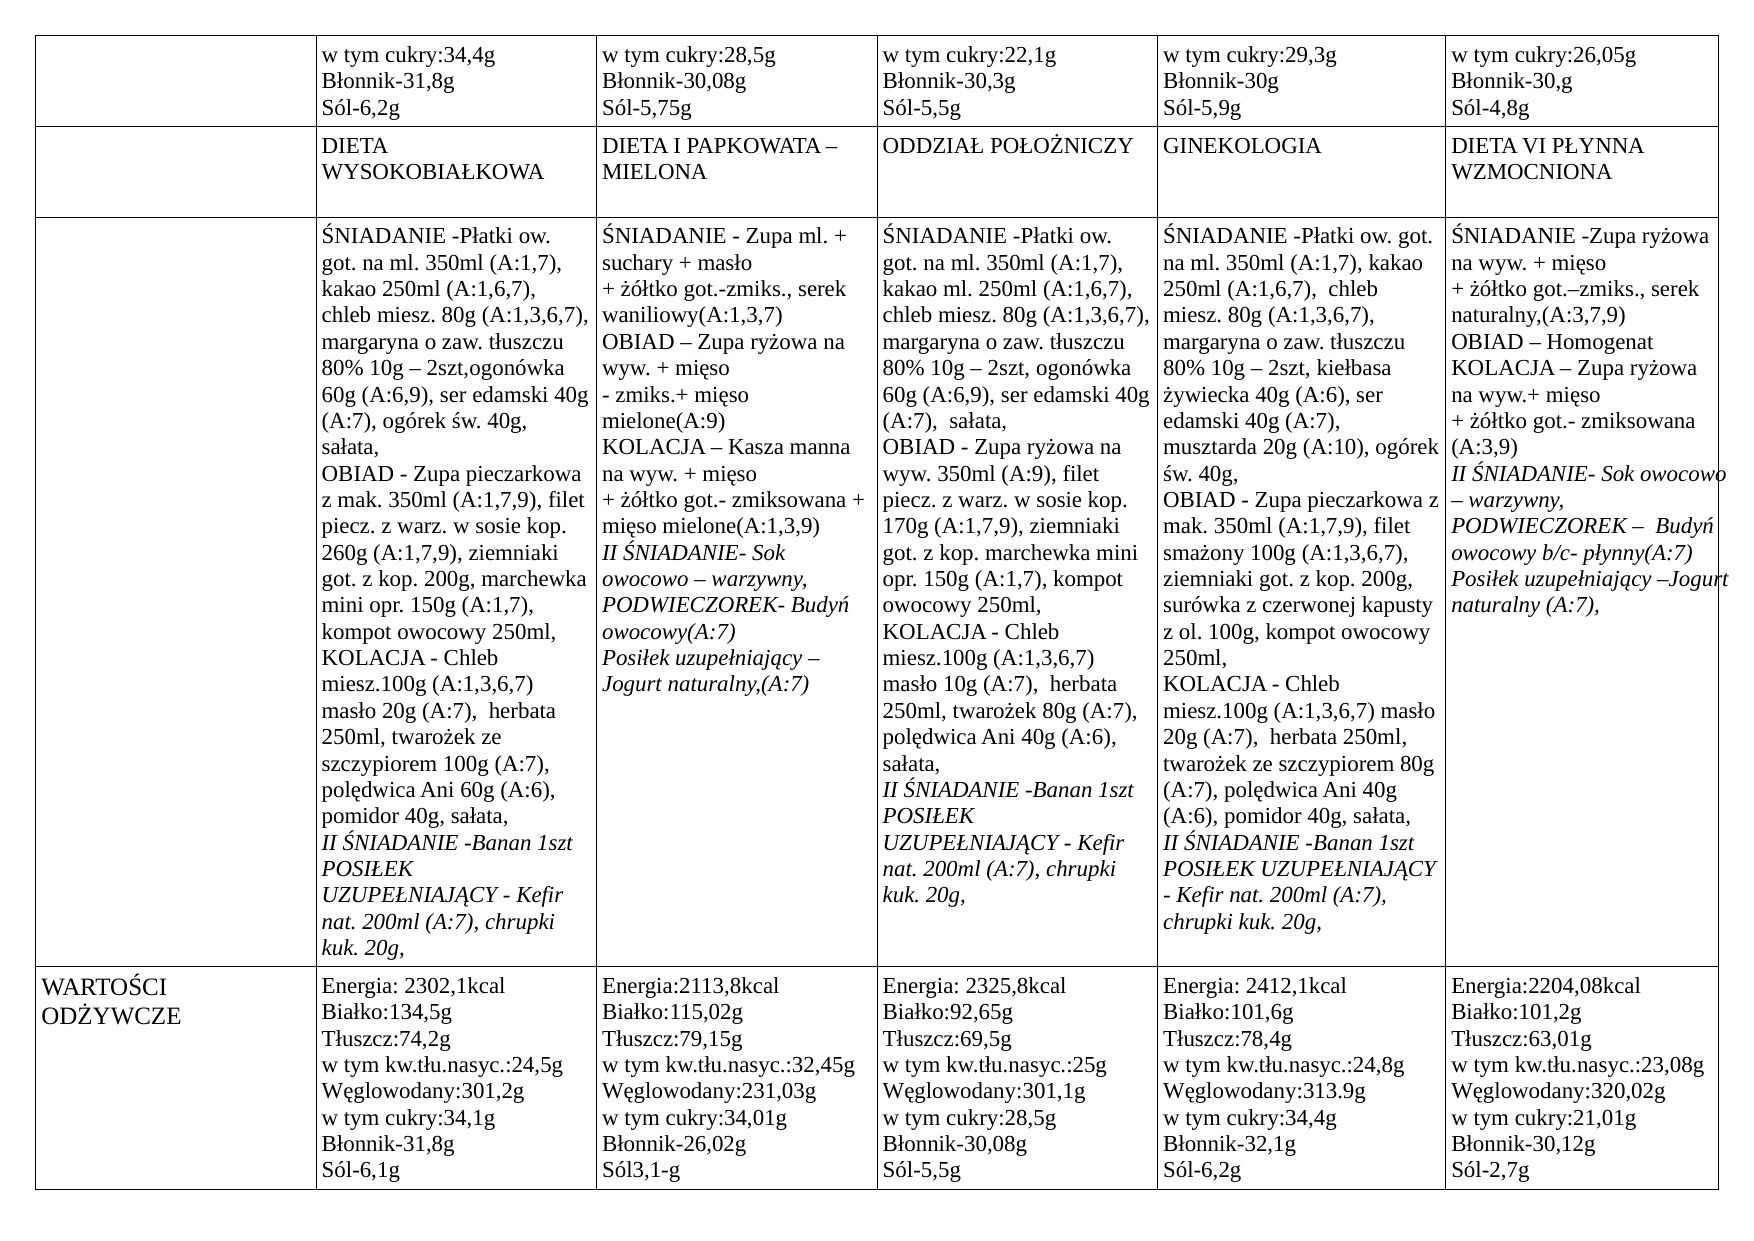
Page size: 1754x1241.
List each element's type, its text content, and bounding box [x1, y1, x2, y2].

table_cell GINEKOLOGIA [1158, 127, 1445, 217]
table_cell ŚNIADANIE -Zupa ryżowa na wyw. + mięso + żółtko got.–zmiks., serek naturalny,(A:3,7,9) OBIAD – Homogenat KOLACJA – Zupa ryżowa na wyw.+ mięso + żółtko got.- zmiksowana (A:3,9) II ŚNIADANIE- Sok owocowo – warzywny, PODWIECZOREK – Budyń owocowy b/c- płynny(A:7) Posiłek uzupełniający –Jogurt naturalny (A:7), [1446, 218, 1718, 966]
table_cell w tym cukry:26,05g Błonnik-30,g Sól-4,8g [1446, 36, 1718, 126]
table_cell [36, 36, 316, 126]
table_cell WARTOŚCI ODŻYWCZE [36, 967, 316, 1188]
table_cell Energia:2113,8kcal Białko:115,02g Tłuszcz:79,15g w tym kw.tłu.nasyc.:32,45g Węglowodany:231,03g w tym cukry:34,01g Błonnik-26,02g Sól3,1-g [597, 967, 877, 1188]
table_cell Energia:2204,08kcal Białko:101,2g Tłuszcz:63,01g w tym kw.tłu.nasyc.:23,08g Węglowodany:320,02g w tym cukry:21,01g Błonnik-30,12g Sól-2,7g [1446, 967, 1718, 1188]
table_cell ŚNIADANIE -Płatki ow. got. na ml. 350ml (A:1,7), kakao ml. 250ml (A:1,6,7), chleb miesz. 80g (A:1,3,6,7), margaryna o zaw. tłuszczu 80% 10g – 2szt, ogonówka 60g (A:6,9), ser edamski 40g (A:7), sałata, OBIAD - Zupa ryżowa na wyw. 350ml (A:9), filet piecz. z warz. w sosie kop. 170g (A:1,7,9), ziemniaki got. z kop. marchewka mini opr. 150g (A:1,7), kompot owocowy 250ml, KOLACJA - Chleb miesz.100g (A:1,3,6,7) masło 10g (A:7), herbata 250ml, twarożek 80g (A:7), polędwica Ani 40g (A:6), sałata, II ŚNIADANIE -Banan 1szt POSIŁEK UZUPEŁNIAJĄCY - Kefir nat. 200ml (A:7), chrupki kuk. 20g, [878, 218, 1157, 966]
table_cell w tym cukry:29,3g Błonnik-30g Sól-5,9g [1158, 36, 1445, 126]
table_cell w tym cukry:34,4g Błonnik-31,8g Sól-6,2g [317, 36, 596, 126]
table_cell [36, 127, 316, 217]
table_cell ODDZIAŁ POŁOŻNICZY [878, 127, 1157, 217]
table_cell [36, 218, 316, 966]
table_cell ŚNIADANIE - Zupa ml. + suchary + masło + żółtko got.-zmiks., serek waniliowy(A:1,3,7) OBIAD – Zupa ryżowa na wyw. + mięso - zmiks.+ mięso mielone(A:9) KOLACJA – Kasza manna na wyw. + mięso + żółtko got.- zmiksowana + mięso mielone(A:1,3,9) II ŚNIADANIE- Sok owocowo – warzywny, PODWIECZOREK- Budyń owocowy(A:7) Posiłek uzupełniający – Jogurt naturalny,(A:7) [597, 218, 877, 966]
table_cell ŚNIADANIE -Płatki ow. got. na ml. 350ml (A:1,7), kakao 250ml (A:1,6,7), chleb miesz. 80g (A:1,3,6,7), margaryna o zaw. tłuszczu 80% 10g – 2szt,ogonówka 60g (A:6,9), ser edamski 40g (A:7), ogórek św. 40g, sałata, OBIAD - Zupa pieczarkowa z mak. 350ml (A:1,7,9), filet piecz. z warz. w sosie kop. 260g (A:1,7,9), ziemniaki got. z kop. 200g, marchewka mini opr. 150g (A:1,7), kompot owocowy 250ml, KOLACJA - Chleb miesz.100g (A:1,3,6,7) masło 20g (A:7), herbata 250ml, twarożek ze szczypiorem 100g (A:7), polędwica Ani 60g (A:6), pomidor 40g, sałata, II ŚNIADANIE -Banan 1szt POSIŁEK UZUPEŁNIAJĄCY - Kefir nat. 200ml (A:7), chrupki kuk. 20g, [317, 218, 596, 966]
table_cell w tym cukry:28,5g Błonnik-30,08g Sól-5,75g [597, 36, 877, 126]
table_cell ŚNIADANIE -Płatki ow. got. na ml. 350ml (A:1,7), kakao 250ml (A:1,6,7), chleb miesz. 80g (A:1,3,6,7), margaryna o zaw. tłuszczu 80% 10g – 2szt, kiełbasa żywiecka 40g (A:6), ser edamski 40g (A:7), musztarda 20g (A:10), ogórek św. 40g, OBIAD - Zupa pieczarkowa z mak. 350ml (A:1,7,9), filet smażony 100g (A:1,3,6,7), ziemniaki got. z kop. 200g, surówka z czerwonej kapusty z ol. 100g, kompot owocowy 250ml, KOLACJA - Chleb miesz.100g (A:1,3,6,7) masło 20g (A:7), herbata 250ml, twarożek ze szczypiorem 80g (A:7), polędwica Ani 40g (A:6), pomidor 40g, sałata, II ŚNIADANIE -Banan 1szt POSIŁEK UZUPEŁNIAJĄCY - Kefir nat. 200ml (A:7), chrupki kuk. 20g, [1158, 218, 1445, 966]
table_cell DIETA I PAPKOWATA – MIELONA [597, 127, 877, 217]
table_cell w tym cukry:22,1g Błonnik-30,3g Sól-5,5g [878, 36, 1157, 126]
table_cell Energia: 2302,1kcal Białko:134,5g Tłuszcz:74,2g w tym kw.tłu.nasyc.:24,5g Węglowodany:301,2g w tym cukry:34,1g Błonnik-31,8g Sól-6,1g [317, 967, 596, 1188]
table_cell Energia: 2325,8kcal Białko:92,65g Tłuszcz:69,5g w tym kw.tłu.nasyc.:25g Węglowodany:301,1g w tym cukry:28,5g Błonnik-30,08g Sól-5,5g [878, 967, 1157, 1188]
table_cell DIETA WYSOKOBIAŁKOWA [317, 127, 596, 217]
table_cell Energia: 2412,1kcal Białko:101,6g Tłuszcz:78,4g w tym kw.tłu.nasyc.:24,8g Węglowodany:313.9g w tym cukry:34,4g Błonnik-32,1g Sól-6,2g [1158, 967, 1445, 1188]
table_cell DIETA VI PŁYNNA WZMOCNIONA [1446, 127, 1718, 217]
